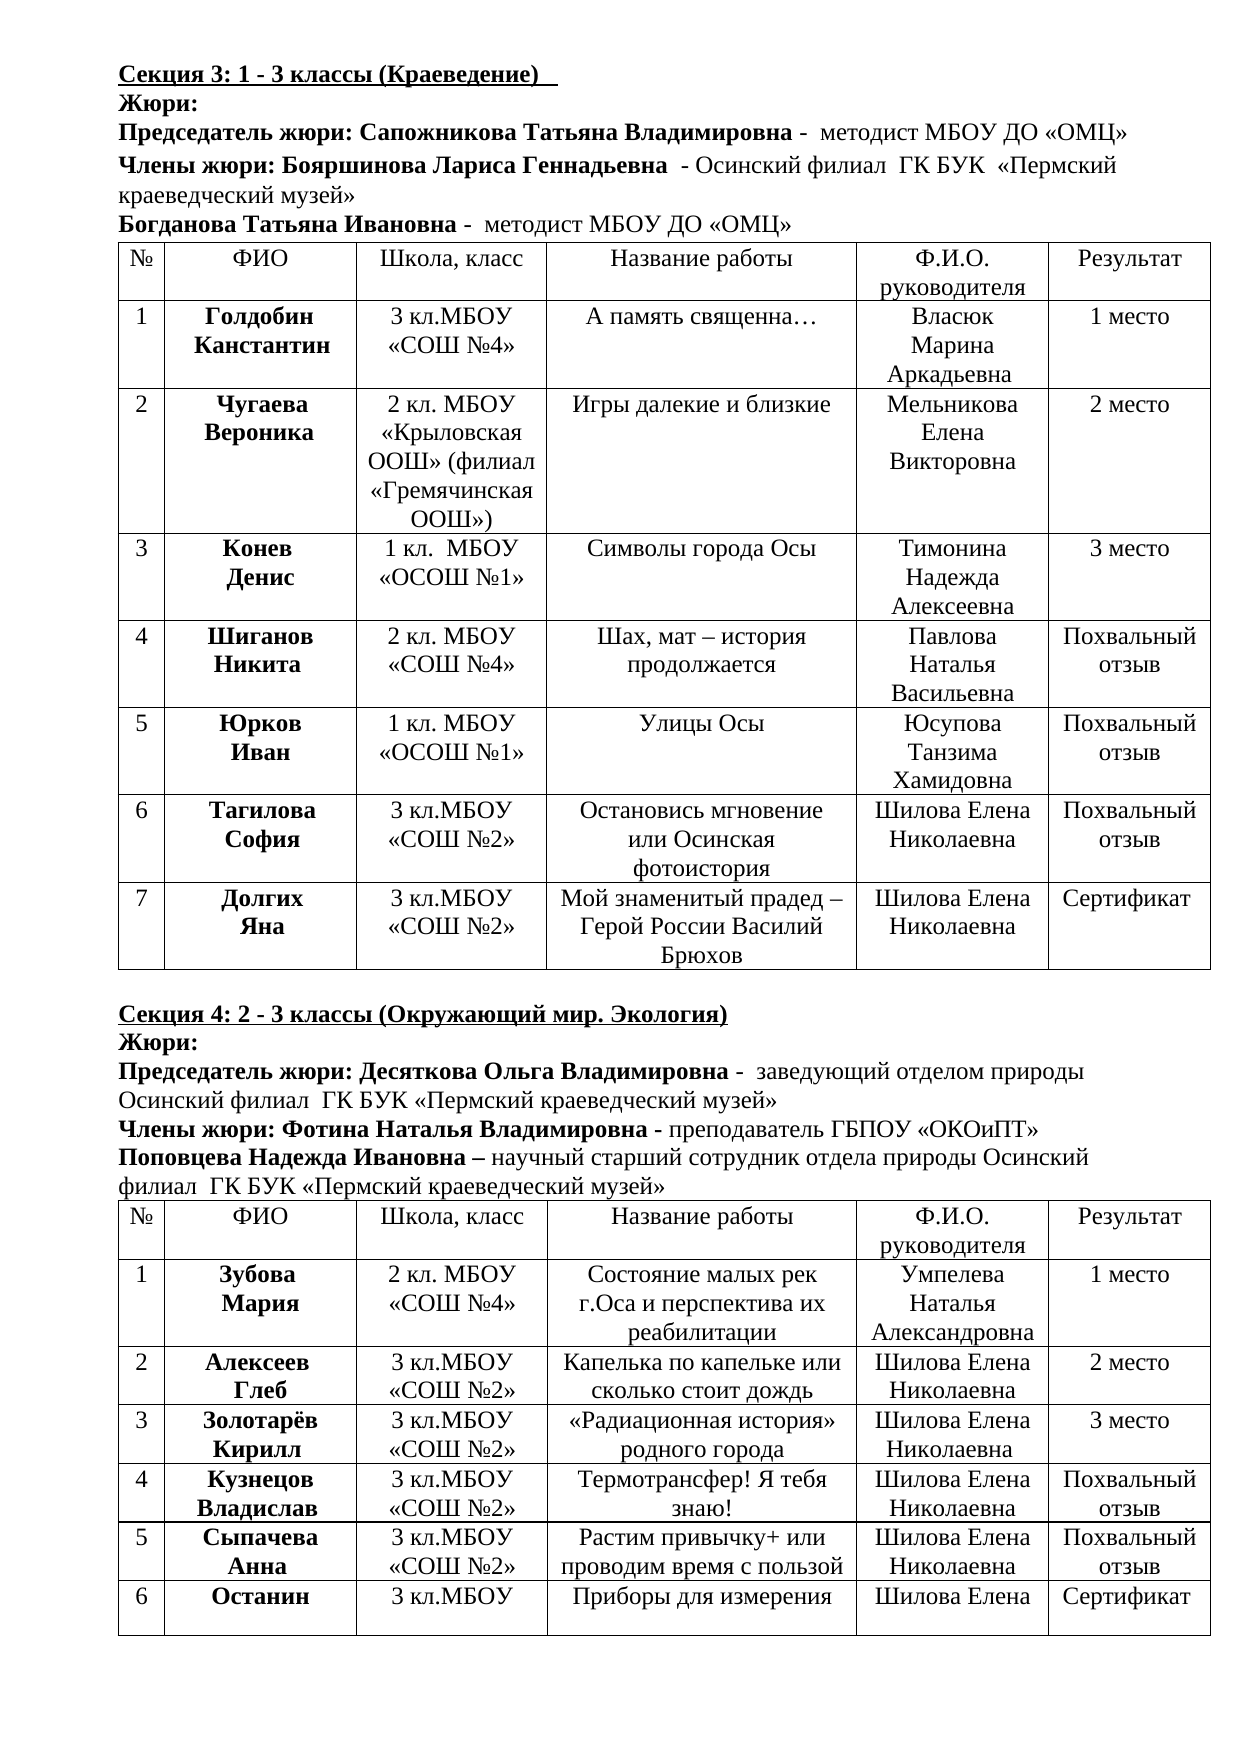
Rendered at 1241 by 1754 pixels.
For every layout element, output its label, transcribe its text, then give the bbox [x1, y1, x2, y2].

table_header Результат [1049, 243, 1210, 300]
table_cell Шилова Елена Николаевна [857, 883, 1048, 969]
table_header № [119, 1201, 164, 1258]
table_cell 3 кл.МБОУ «СОШ №2» [357, 883, 546, 969]
table_cell Шилова Елена Николаевна [857, 1464, 1048, 1521]
table_cell Мой знаменитый прадед – Герой России Василий Брюхов [547, 883, 856, 969]
table_cell Похвальный отзыв [1049, 621, 1210, 707]
table_cell 2 [119, 389, 164, 532]
table_cell 3 [119, 1405, 164, 1463]
table_cell 3 кл.МБОУ [357, 1581, 547, 1635]
table_cell Шах, мат – история продолжается [547, 621, 856, 707]
table_header ФИО [165, 1201, 356, 1258]
text Члены жюри: Бояршинова Лариса Геннадьевна - Осинский филиал ГК БУК «Пермский краеведческий музей» [118, 149, 1152, 209]
table_header Ф.И.О. руководителя [857, 243, 1048, 300]
table_cell 1 кл. МБОУ «ОСОШ №1» [357, 708, 546, 794]
table_cell 2 место [1049, 1347, 1210, 1404]
table_cell Остановись мгновение или Осинская фотоистория [547, 795, 856, 882]
table_cell 2 [119, 1347, 164, 1404]
table_cell 5 [119, 1523, 164, 1580]
table_cell Состояние малых рек г.Оса и перспектива их реабилитации [548, 1260, 856, 1346]
table_cell 3 кл.МБОУ «СОШ №2» [357, 1523, 547, 1580]
table_cell 2 место [1049, 389, 1210, 532]
table_cell Алексеев Глеб [165, 1347, 356, 1404]
table_cell Тагилова София [165, 795, 356, 882]
text Богданова Татьяна Ивановна - методист МБОУ ДО «ОМЦ» [118, 209, 1152, 238]
table_cell Долгих Яна [165, 883, 356, 969]
text Секция 4: 2 - 3 классы (Окружающий мир. Экология) [118, 999, 1152, 1027]
table_cell 6 [119, 1581, 164, 1635]
table_header Название работы [547, 243, 856, 300]
table_cell Голдобин Канстантин [165, 301, 356, 388]
table_cell Власюк Марина Аркадьевна [857, 301, 1048, 388]
table_cell Похвальный отзыв [1049, 1464, 1210, 1521]
table_cell Сертификат [1049, 1581, 1210, 1635]
table_cell 1 [119, 1260, 164, 1346]
table_cell Шилова Елена Николаевна [857, 1405, 1048, 1463]
text Председатель жюри: Десяткова Ольга Владимировна - заведующий отделом природы Осинский филиал ГК БУК «Пермский краеведческий музей» [118, 1056, 1152, 1114]
table_cell 3 кл.МБОУ «СОШ №2» [357, 1405, 547, 1463]
table_cell Похвальный отзыв [1049, 1523, 1210, 1580]
table_cell Зубова Мария [165, 1260, 356, 1346]
table_cell Улицы Осы [547, 708, 856, 794]
table_cell 3 кл.МБОУ «СОШ №2» [357, 1464, 547, 1521]
table_cell Шилова Елена Николаевна [857, 795, 1048, 882]
table_header Название работы [548, 1201, 856, 1258]
text Жюри: [118, 88, 1152, 117]
table_cell 5 [119, 708, 164, 794]
table_cell «Радиационная история» родного города [548, 1405, 856, 1463]
table_cell 1 место [1049, 301, 1210, 388]
table_cell Приборы для измерения [548, 1581, 856, 1635]
table_cell 3 кл.МБОУ «СОШ №2» [357, 795, 546, 882]
table_header № [119, 243, 164, 300]
table_cell Тимонина Надежда Алексеевна [857, 534, 1048, 620]
table_cell Останин [165, 1581, 356, 1635]
table_cell 1 место [1049, 1260, 1210, 1346]
table_cell 2 кл. МБОУ «СОШ №4» [357, 1260, 547, 1346]
table_cell Мельникова Елена Викторовна [857, 389, 1048, 532]
table_header ФИО [165, 243, 356, 300]
text Председатель жюри: Сапожникова Татьяна Владимировна - методист МБОУ ДО «ОМЦ» [118, 117, 1152, 145]
table_cell Умпелева Наталья Александровна [857, 1260, 1048, 1346]
table_header Ф.И.О. руководителя [857, 1201, 1048, 1258]
table_cell 7 [119, 883, 164, 969]
table_cell Конев Денис [165, 534, 356, 620]
table_cell Чугаева Вероника [165, 389, 356, 532]
text Секция 3: 1 - 3 классы (Краеведение) [118, 59, 1152, 88]
text Поповцева Надежда Ивановна – научный старший сотрудник отдела природы Осинский филиал ГК БУК «Пермский краеведческий музей» [118, 1142, 1152, 1200]
table_cell Игры далекие и близкие [547, 389, 856, 532]
table_cell Похвальный отзыв [1049, 795, 1210, 882]
table_cell 4 [119, 621, 164, 707]
table_cell 3 [119, 534, 164, 620]
table_cell А память священна… [547, 301, 856, 388]
table_cell Термотрансфер! Я тебя знаю! [548, 1464, 856, 1521]
table_cell Шилова Елена Николаевна [857, 1523, 1048, 1580]
table_cell Золотарёв Кирилл [165, 1405, 356, 1463]
text Жюри: [118, 1027, 1152, 1056]
table_cell Шилова Елена [857, 1581, 1048, 1635]
table_cell 2 кл. МБОУ «Крыловская ООШ» (филиал «Гремячинская ООШ») [357, 389, 546, 532]
table_cell 3 место [1049, 534, 1210, 620]
table_header Школа, класс [357, 1201, 547, 1258]
table_cell Шиганов Никита [165, 621, 356, 707]
table_cell Павлова Наталья Васильевна [857, 621, 1048, 707]
table_header Школа, класс [357, 243, 546, 300]
table_cell Юсупова Танзима Хамидовна [857, 708, 1048, 794]
table_cell 3 место [1049, 1405, 1210, 1463]
table_cell Растим привычку+ или проводим время с пользой [548, 1523, 856, 1580]
table_header Результат [1049, 1201, 1210, 1258]
table_cell Сертификат [1049, 883, 1210, 969]
table_cell Кузнецов Владислав [165, 1464, 356, 1521]
table_cell 3 кл.МБОУ «СОШ №2» [357, 1347, 547, 1404]
table_cell 2 кл. МБОУ «СОШ №4» [357, 621, 546, 707]
table_cell Символы города Осы [547, 534, 856, 620]
table_cell 4 [119, 1464, 164, 1521]
table_cell Сыпачева Анна [165, 1523, 356, 1580]
table_cell Шилова Елена Николаевна [857, 1347, 1048, 1404]
table_cell Юрков Иван [165, 708, 356, 794]
text Члены жюри: Фотина Наталья Владимировна - преподаватель ГБПОУ «ОКОиПТ» [118, 1114, 1152, 1142]
table_cell 1 кл. МБОУ «ОСОШ №1» [357, 534, 546, 620]
table_cell 3 кл.МБОУ «СОШ №4» [357, 301, 546, 388]
table_cell 1 [119, 301, 164, 388]
table_cell Похвальный отзыв [1049, 708, 1210, 794]
table_cell 6 [119, 795, 164, 882]
table_cell Капелька по капельке или сколько стоит дождь [548, 1347, 856, 1404]
